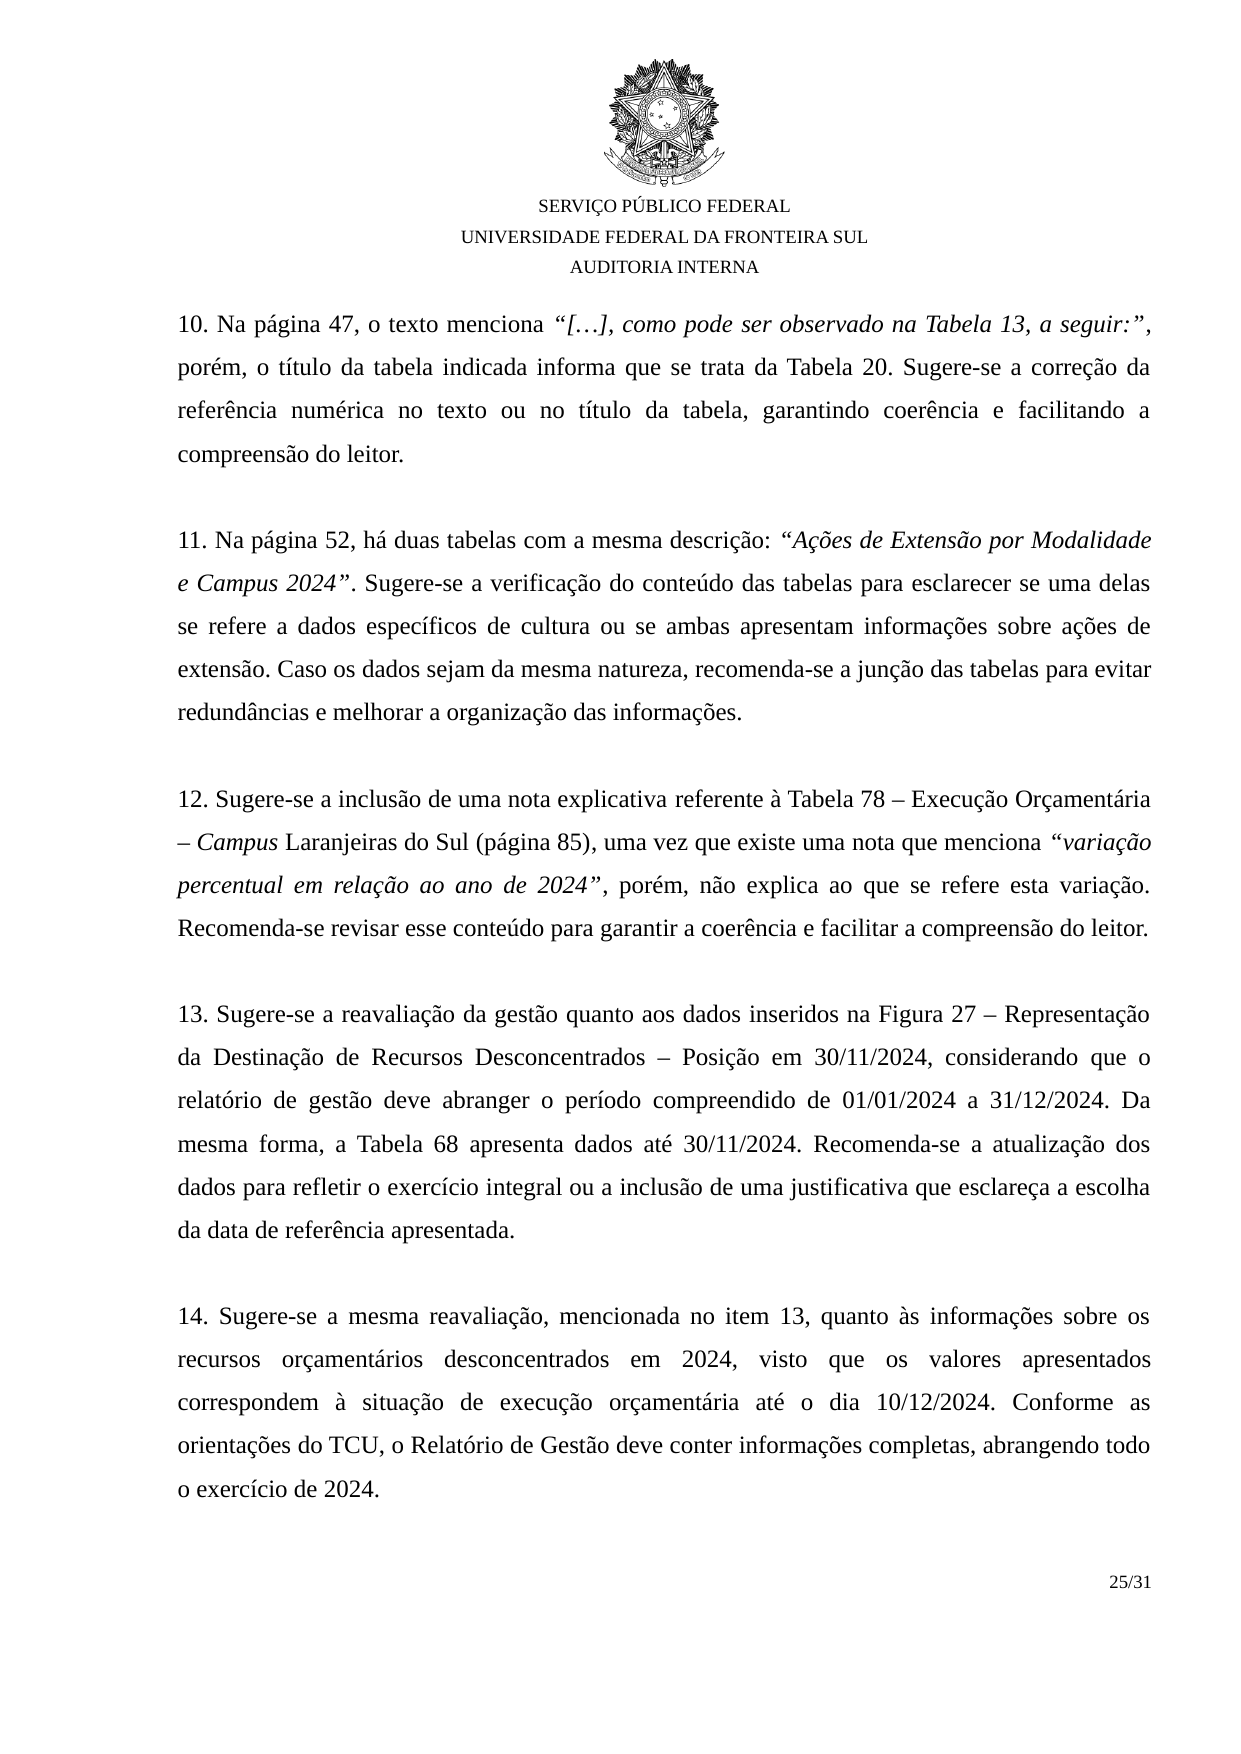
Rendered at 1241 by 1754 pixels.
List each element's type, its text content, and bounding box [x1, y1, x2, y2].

text 10. Na página 47, o texto menciona “[…], como pode ser observado na Tabela 13, a seguir:”, porém, o título da tabela indicada informa que se trata da Tabela 20. Sugere-se a correção da referência numérica no texto ou no título da tabela, garantindo coerência e facilitando a compreensão do leitor. [177, 309, 1152, 467]
text 13. Sugere-se a reavaliação da gestão quanto aos dados inseridos na Figura 27 – Representação da Destinação de Recursos Desconcentrados – Posição em 30/11/2024, considerando que o relatório de gestão deve abranger o período compreendido de 01/01/2024 a 31/12/2024. Da mesma forma, a Tabela 68 apresenta dados até 30/11/2024. Recomenda-se a atualização dos dados para refletir o exercício integral ou a inclusão de uma justificativa que esclareça a escolha da data de referência apresentada. [177, 999, 1152, 1244]
text 12. Sugere-se a inclusão de uma nota explicativa referente à Tabela 78 – Execução Orçamentária – Campus Laranjeiras do Sul (página 85), uma vez que existe uma nota que menciona “variação percentual em relação ao ano de 2024”, porém, não explica ao que se refere esta variação. Recomenda-se revisar esse conteúdo para garantir a coerência e facilitar a compreensão do leitor. [177, 784, 1152, 942]
text 11. Na página 52, há duas tabelas com a mesma descrição: “Ações de Extensão por Modalidade e Campus 2024”. Sugere-se a verificação do conteúdo das tabelas para esclarecer se uma delas se refere a dados específicos de cultura ou se ambas apresentam informações sobre ações de extensão. Caso os dados sejam da mesma natureza, recomenda-se a junção das tabelas para evitar redundâncias e melhorar a organização das informações. [177, 525, 1152, 726]
text 14. Sugere-se a mesma reavaliação, mencionada no item 13, quanto às informações sobre os recursos orçamentários desconcentrados em 2024, visto que os valores apresentados correspondem à situação de execução orçamentária até o dia 10/12/2024. Conforme as orientações do TCU, o Relatório de Gestão deve conter informações completas, abrangendo todo o exercício de 2024. [177, 1301, 1152, 1502]
